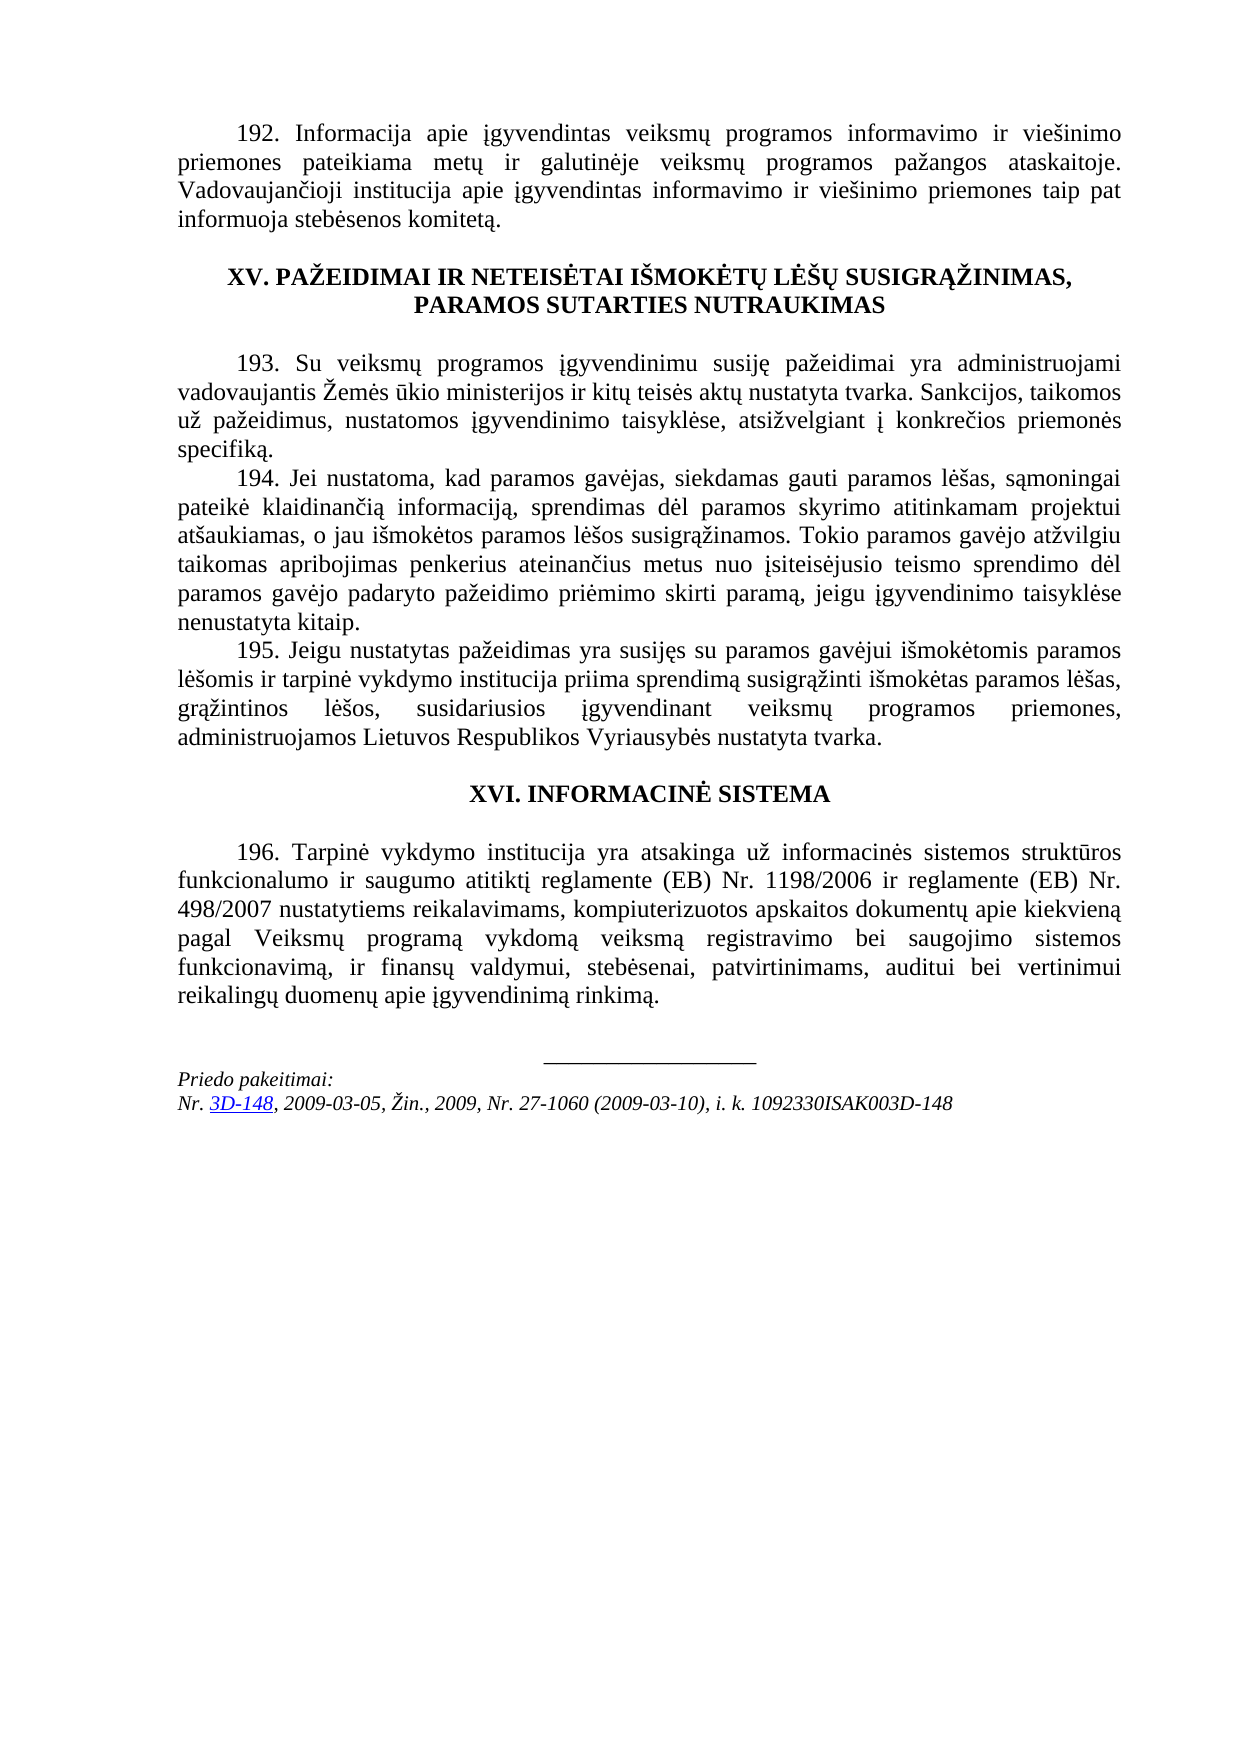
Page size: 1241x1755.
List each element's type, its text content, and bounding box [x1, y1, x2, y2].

text Priedo pakeitimai: [177, 1067, 1122, 1091]
text _________________ [177, 1038, 1122, 1067]
text XV. PAŽEIDIMAI IR NETEISĖTAI IŠMOKĖTŲ LĖŠŲ SUSIGRĄŽINIMAS, PARAMOS SUTARTIES NUTRAUKIMAS [177, 262, 1122, 319]
text Nr. 3D-148, 2009-03-05, Žin., 2009, Nr. 27-1060 (2009-03-10), i. k. 1092330ISAK003D-148 [177, 1091, 1122, 1115]
text 196. Tarpinė vykdymo institucija yra atsakinga už informacinės sistemos struktūros funkcionalumo ir saugumo atitiktį reglamente (EB) Nr. 1198/2006 ir reglamente (EB) Nr. 498/2007 nustatytiems reikalavimams, kompiuterizuotos apskaitos dokumentų apie kiekvieną pagal Veiksmų programą vykdomą veiksmą registravimo bei saugojimo sistemos funkcionavimą, ir finansų valdymui, stebėsenai, patvirtinimams, auditui bei vertinimui reikalingų duomenų apie įgyvendinimą rinkimą. [177, 837, 1122, 1009]
text 195. Jeigu nustatytas pažeidimas yra susijęs su paramos gavėjui išmokėtomis paramos lėšomis ir tarpinė vykdymo institucija priima sprendimą susigrąžinti išmokėtas paramos lėšas, grąžintinos lėšos, susidariusios įgyvendinant veiksmų programos priemones, administruojamos Lietuvos Respublikos Vyriausybės nustatyta tvarka. [177, 636, 1122, 751]
text 192. Informacija apie įgyvendintas veiksmų programos informavimo ir viešinimo priemones pateikiama metų ir galutinėje veiksmų programos pažangos ataskaitoje. Vadovaujančioji institucija apie įgyvendintas informavimo ir viešinimo priemones taip pat informuoja stebėsenos komitetą. [177, 118, 1122, 233]
text XVI. INFORMACINĖ SISTEMA [177, 779, 1122, 808]
text 194. Jei nustatoma, kad paramos gavėjas, siekdamas gauti paramos lėšas, sąmoningai pateikė klaidinančią informaciją, sprendimas dėl paramos skyrimo atitinkamam projektui atšaukiamas, o jau išmokėtos paramos lėšos susigrąžinamos. Tokio paramos gavėjo atžvilgiu taikomas apribojimas penkerius ateinančius metus nuo įsiteisėjusio teismo sprendimo dėl paramos gavėjo padaryto pažeidimo priėmimo skirti paramą, jeigu įgyvendinimo taisyklėse nenustatyta kitaip. [177, 463, 1122, 636]
text 193. Su veiksmų programos įgyvendinimu susiję pažeidimai yra administruojami vadovaujantis Žemės ūkio ministerijos ir kitų teisės aktų nustatyta tvarka. Sankcijos, taikomos už pažeidimus, nustatomos įgyvendinimo taisyklėse, atsižvelgiant į konkrečios priemonės specifiką. [177, 348, 1122, 463]
